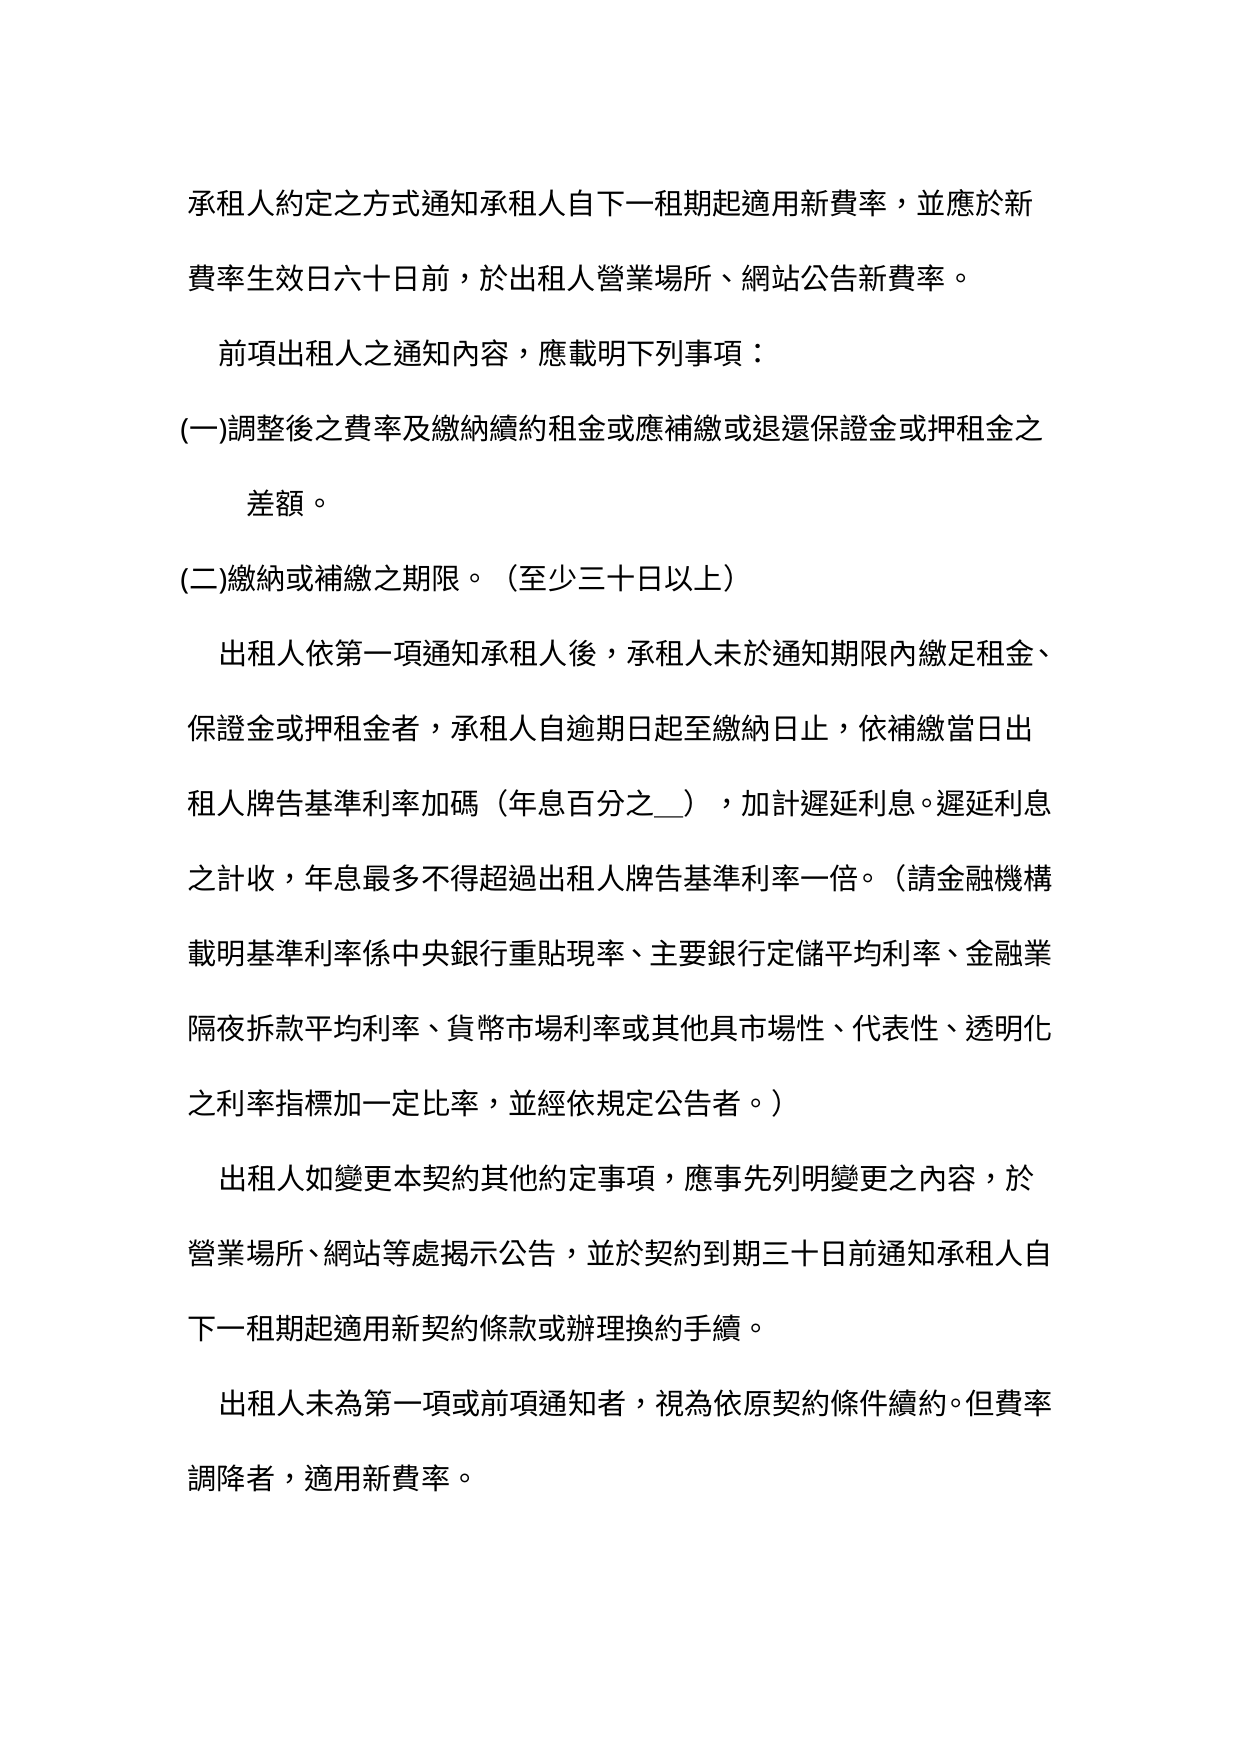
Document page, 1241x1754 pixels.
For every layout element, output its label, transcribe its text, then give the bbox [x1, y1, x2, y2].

text (一)調整後之費率及繳納續約租金或應補繳或退還保證金或押租金之差額。 [173, 389, 1053, 539]
text (二)繳納或補繳之期限。（至少三十日以上） [173, 539, 1053, 614]
text 承租人約定之方式通知承租人自下一租期起適用新費率，並應於新費率生效日六十日前，於出租人營業場所、網站公告新費率。 [187, 164, 1053, 314]
text 出租人依第一項通知承租人後，承租人未於通知期限內繳足租金、保證金或押租金者，承租人自逾期日起至繳納日止，依補繳當日出租人牌告基準利率加碼（年息百分之＿），加計遲延利息。遲延利息之計收，年息最多不得超過出租人牌告基準利率一倍。（請金融機構載明基準利率係中央銀行重貼現率、主要銀行定儲平均利率、金融業隔夜拆款平均利率、貨幣市場利率或其他具市場性、代表性、透明化之利率指標加一定比率，並經依規定公告者。） [187, 614, 1053, 1139]
text 前項出租人之通知內容，應載明下列事項： [187, 314, 1053, 389]
text 出租人未為第一項或前項通知者，視為依原契約條件續約。但費率調降者，適用新費率。 [187, 1364, 1053, 1514]
text 出租人如變更本契約其他約定事項，應事先列明變更之內容，於營業場所、網站等處揭示公告，並於契約到期三十日前通知承租人自下一租期起適用新契約條款或辦理換約手續。 [187, 1139, 1053, 1364]
